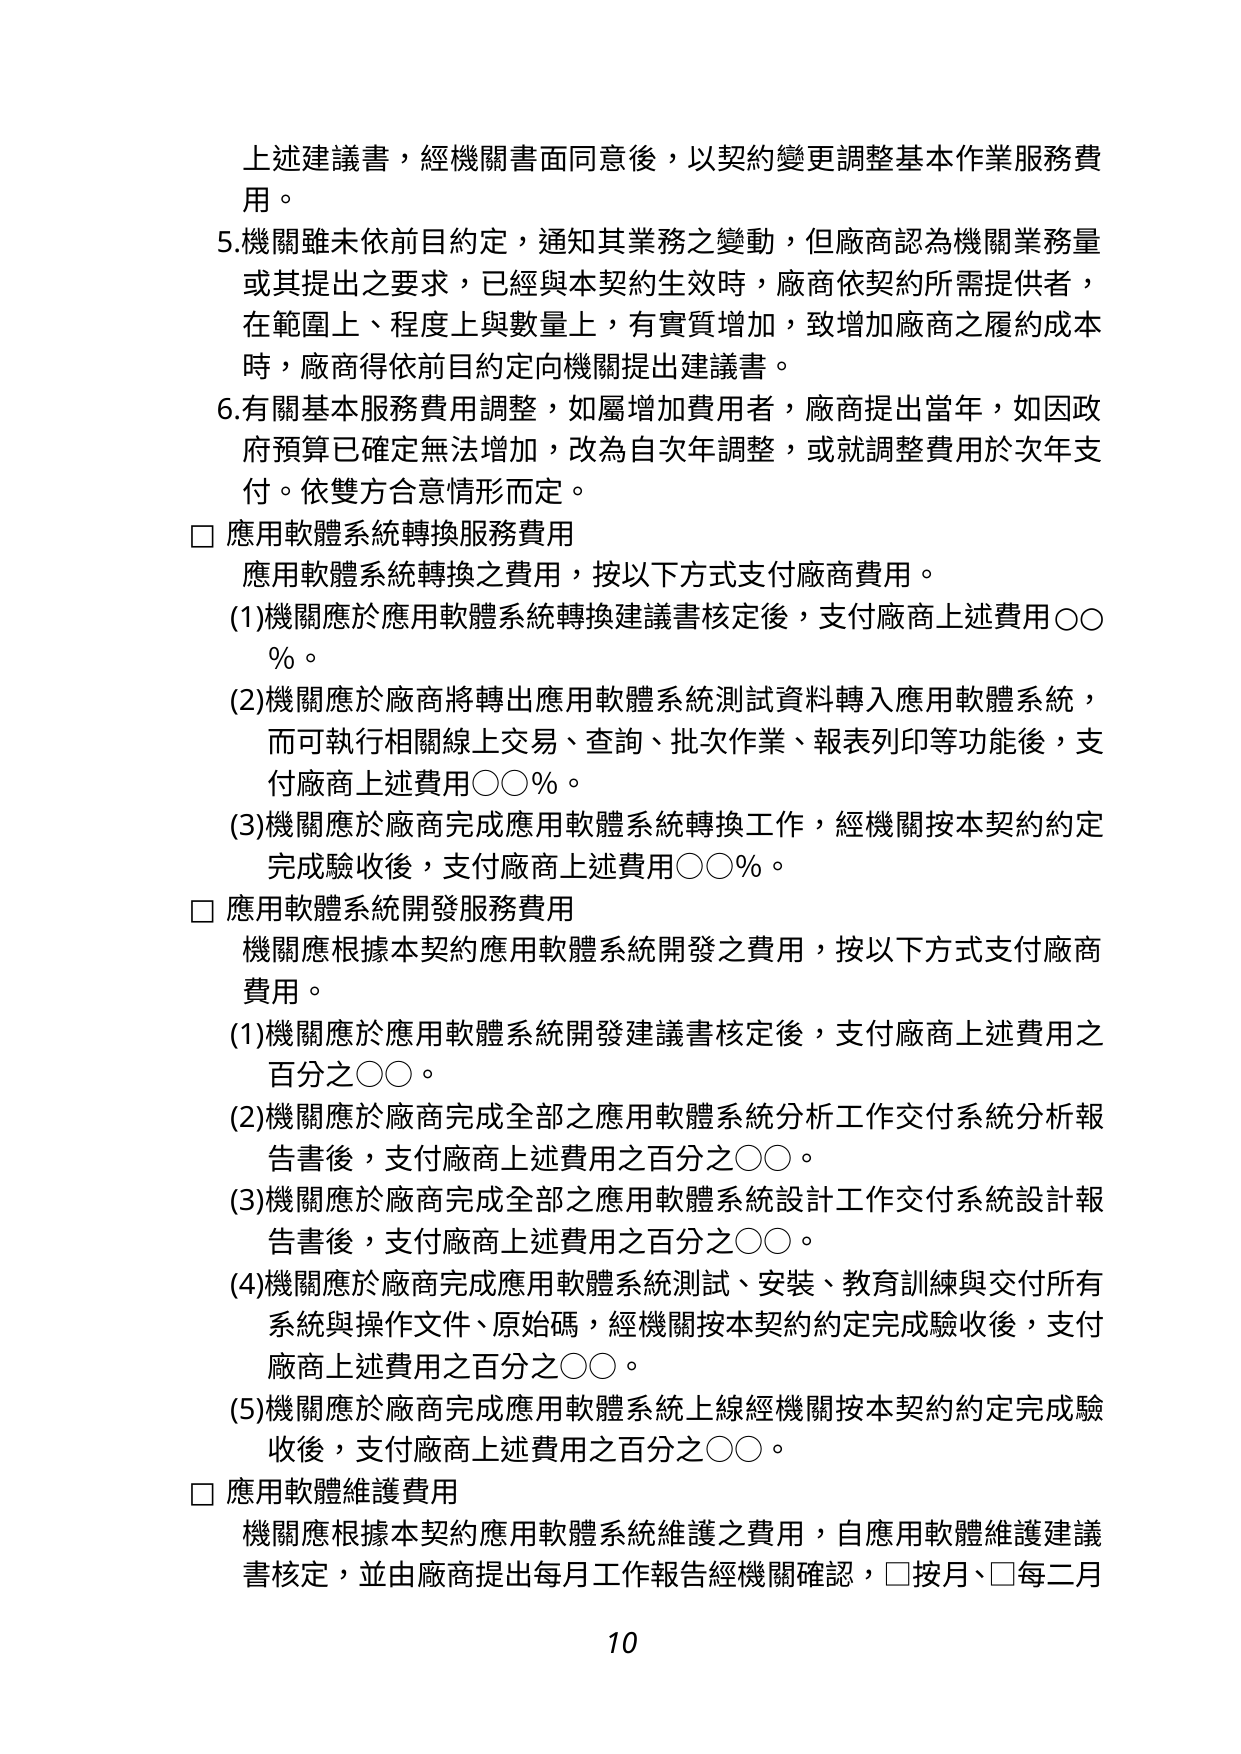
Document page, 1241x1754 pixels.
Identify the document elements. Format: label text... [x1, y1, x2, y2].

text 機關應根據本契約應用軟體系統維護之費用，自應用軟體維護建議書核定，並由廠商提出每月工作報告經機關確認，□按月、□每二月、□按季支付廠商依契約提供維護之費用。 [242, 1511, 1104, 1594]
text 4.基本作業服務費用得因機關業務變動而調整。機關業務變動包括但不限於委外服務項目增加、服務水準提升、業務量增加或服務地點增加。機關應於上述事由發生前，以書面通知廠商。廠商應於收到機關通知30個工作天內，就機關之需求提出所需之額外設備、設施、人員或其他資源，以及基本作業服務費用相應調整之建議書。廠商所提上述建議書，經機關書面同意後，以契約變更調整基本作業服務費用。 [216, 136, 1104, 219]
text 應用軟體系統轉換之費用，按以下方式支付廠商費用。 [242, 552, 1104, 594]
list 應用軟體維護費用 [188, 1469, 1110, 1511]
text 6.有關基本服務費用調整，如屬增加費用者，廠商提出當年，如因政府預算已確定無法增加，改為自次年調整，或就調整費用於次年支付。依雙方合意情形而定。 [216, 386, 1104, 511]
text (2)機關應於廠商將轉出應用軟體系統測試資料轉入應用軟體系統，而可執行相關線上交易、查詢、批次作業、報表列印等功能後，支付廠商上述費用○○％。 [230, 677, 1104, 802]
list 應用軟體系統轉換服務費用 [188, 511, 1110, 552]
text (3)機關應於廠商完成應用軟體系統轉換工作，經機關按本契約約定完成驗收後，支付廠商上述費用○○％。 [230, 802, 1104, 886]
text (3)機關應於廠商完成全部之應用軟體系統設計工作交付系統設計報告書後，支付廠商上述費用之百分之○○。 [230, 1177, 1104, 1261]
text 機關應根據本契約應用軟體系統開發之費用，按以下方式支付廠商費用。 [242, 927, 1104, 1011]
text (5)機關應於廠商完成應用軟體系統上線經機關按本契約約定完成驗收後，支付廠商上述費用之百分之○○。 [230, 1386, 1104, 1469]
text (4)機關應於廠商完成應用軟體系統測試、安裝、教育訓練與交付所有系統與操作文件、原始碼，經機關按本契約約定完成驗收後，支付廠商上述費用之百分之○○。 [230, 1261, 1104, 1386]
text (1)機關應於應用軟體系統轉換建議書核定後，支付廠商上述費用­○○％。 [230, 594, 1104, 677]
list 應用軟體系統開發服務費用 [188, 886, 1110, 927]
text 5.機關雖未依前目約定，通知其業務之變動，但廠商認為機關業務量或其提出之要求，已經與本契約生效時，廠商依契約所需提供者，在範圍上、程度上與數量上，有實質增加，致增加廠商之履約成本時，廠商得依前目約定向機關提出建議書。 [216, 219, 1104, 386]
text (1)機關應於應用軟體系統開發建議書核定後，支付廠商上述費用之百分之○○。 [230, 1011, 1104, 1094]
text (2)機關應於廠商完成全部之應用軟體系統分析工作交付系統分析報告書後，支付廠商上述費用之百分之○○。 [230, 1094, 1104, 1177]
